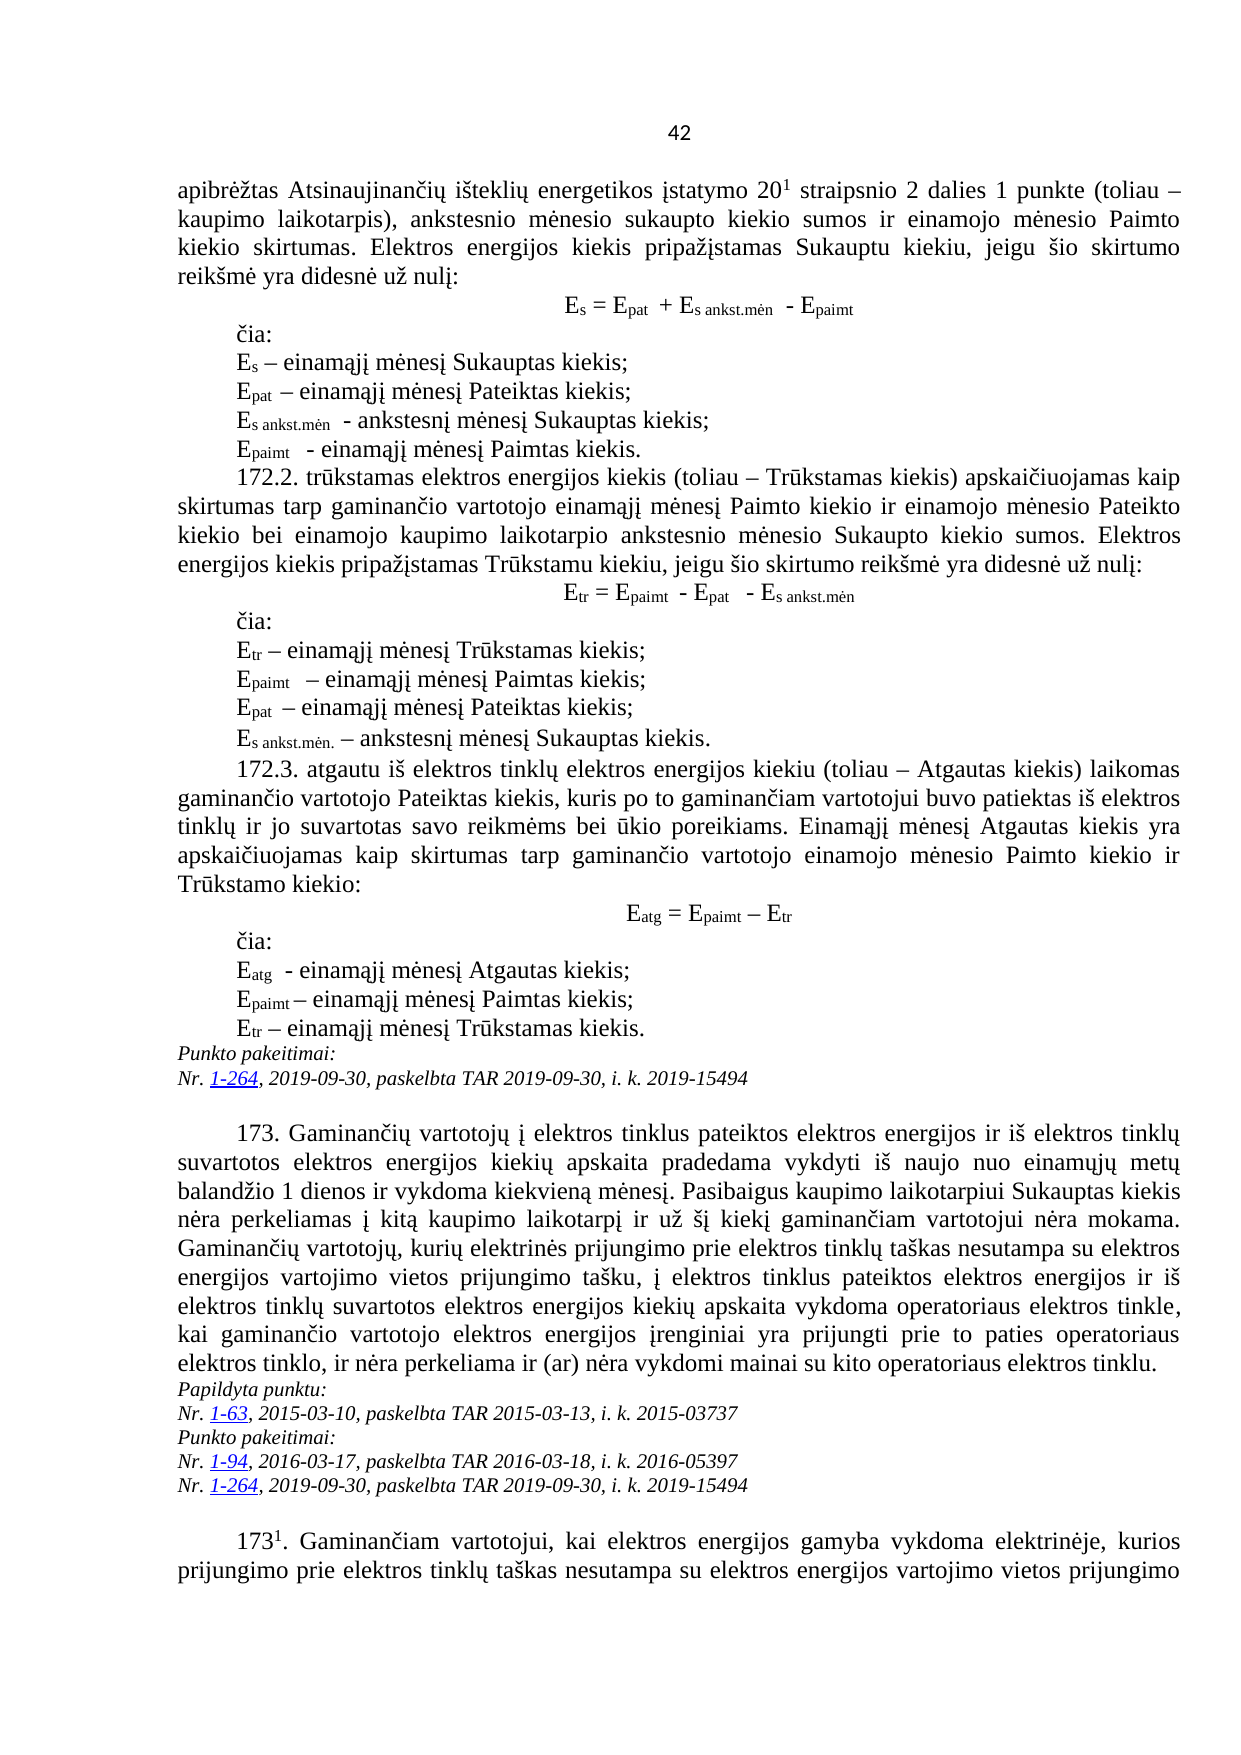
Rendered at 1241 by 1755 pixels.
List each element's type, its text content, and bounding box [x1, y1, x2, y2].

text Papildyta punktu: [177, 1377, 1181, 1401]
text Es – einamąjį mėnesį Sukauptas kiekis; [177, 347, 1181, 376]
text Etr = Epaimt - Epat - Es ankst.mėn [177, 577, 1181, 606]
text Punkto pakeitimai: [177, 1425, 1181, 1449]
text 172.2. trūkstamas elektros energijos kiekis (toliau – Trūkstamas kiekis) apskaičiuojamas kaip skirtumas tarp gaminančio vartotojo einamąjį mėnesį Paimto kiekio ir einamojo mėnesio Pateikto kiekio bei einamojo kaupimo laikotarpio ankstesnio mėnesio Sukaupto kiekio sumos. Elektros energijos kiekis pripažįstamas Trūkstamu kiekiu, jeigu šio skirtumo reikšmė yra didesnė už nulį: [177, 462, 1181, 577]
text Epat – einamąjį mėnesį Pateiktas kiekis; [177, 376, 1181, 405]
text Epat – einamąjį mėnesį Pateiktas kiekis; [177, 692, 1181, 721]
text 1731. Gaminančiam vartotojui, kai elektros energijos gamyba vykdoma elektrinėje, kurios prijungimo prie elektros tinklų taškas nesutampa su elektros energijos vartojimo vietos prijungimo [177, 1526, 1181, 1583]
text Eatg - einamąjį mėnesį Atgautas kiekis; [177, 955, 1181, 984]
text čia: [177, 606, 1181, 635]
text Eatg = Epaimt – Etr [177, 898, 1181, 926]
text Es ankst.mėn - ankstesnį mėnesį Sukauptas kiekis; [177, 405, 1181, 434]
text Etr – einamąjį mėnesį Trūkstamas kiekis; [177, 635, 1181, 664]
text apibrėžtas Atsinaujinančių išteklių energetikos įstatymo 201 straipsnio 2 dalies 1 punkte (toliau – kaupimo laikotarpis), ankstesnio mėnesio sukaupto kiekio sumos ir einamojo mėnesio Paimto kiekio skirtumas. Elektros energijos kiekis pripažįstamas Sukauptu kiekiu, jeigu šio skirtumo reikšmė yra didesnė už nulį: [177, 175, 1181, 290]
text Es = Epat + Es ankst.mėn - Epaimt [177, 290, 1181, 319]
text Nr. 1-264, 2019-09-30, paskelbta TAR 2019-09-30, i. k. 2019-15494 [177, 1473, 1181, 1497]
text Epaimt – einamąjį mėnesį Paimtas kiekis; [177, 664, 1181, 692]
text čia: [177, 926, 1181, 955]
text čia: [177, 319, 1181, 347]
text Nr. 1-264, 2019-09-30, paskelbta TAR 2019-09-30, i. k. 2019-15494 [177, 1065, 1181, 1089]
text Nr. 1-94, 2016-03-17, paskelbta TAR 2016-03-18, i. k. 2016-05397 [177, 1449, 1181, 1473]
text 172.3. atgautu iš elektros tinklų elektros energijos kiekiu (toliau – Atgautas kiekis) laikomas gaminančio vartotojo Pateiktas kiekis, kuris po to gaminančiam vartotojui buvo patiektas iš elektros tinklų ir jo suvartotas savo reikmėms bei ūkio poreikiams. Einamąjį mėnesį Atgautas kiekis yra apskaičiuojamas kaip skirtumas tarp gaminančio vartotojo einamojo mėnesio Paimto kiekio ir Trūkstamo kiekio: [177, 754, 1181, 898]
text Punkto pakeitimai: [177, 1041, 1181, 1065]
text Nr. 1-63, 2015-03-10, paskelbta TAR 2015-03-13, i. k. 2015-03737 [177, 1401, 1181, 1425]
text Es ankst.mėn. – ankstesnį mėnesį Sukauptas kiekis. [177, 723, 1181, 752]
text Epaimt - einamąjį mėnesį Paimtas kiekis. [177, 434, 1181, 462]
text Etr – einamąjį mėnesį Trūkstamas kiekis. [177, 1013, 1181, 1041]
text Epaimt – einamąjį mėnesį Paimtas kiekis; [177, 984, 1181, 1013]
text 173. Gaminančių vartotojų į elektros tinklus pateiktos elektros energijos ir iš elektros tinklų suvartotos elektros energijos kiekių apskaita pradedama vykdyti iš naujo nuo einamųjų metų balandžio 1 dienos ir vykdoma kiekvieną mėnesį. Pasibaigus kaupimo laikotarpiui Sukauptas kiekis nėra perkeliamas į kitą kaupimo laikotarpį ir už šį kiekį gaminančiam vartotojui nėra mokama. Gaminančių vartotojų, kurių elektrinės prijungimo prie elektros tinklų taškas nesutampa su elektros energijos vartojimo vietos prijungimo tašku, į elektros tinklus pateiktos elektros energijos ir iš elektros tinklų suvartotos elektros energijos kiekių apskaita vykdoma operatoriaus elektros tinkle, kai gaminančio vartotojo elektros energijos įrenginiai yra prijungti prie to paties operatoriaus elektros tinklo, ir nėra perkeliama ir (ar) nėra vykdomi mainai su kito operatoriaus elektros tinklu. [177, 1118, 1181, 1377]
